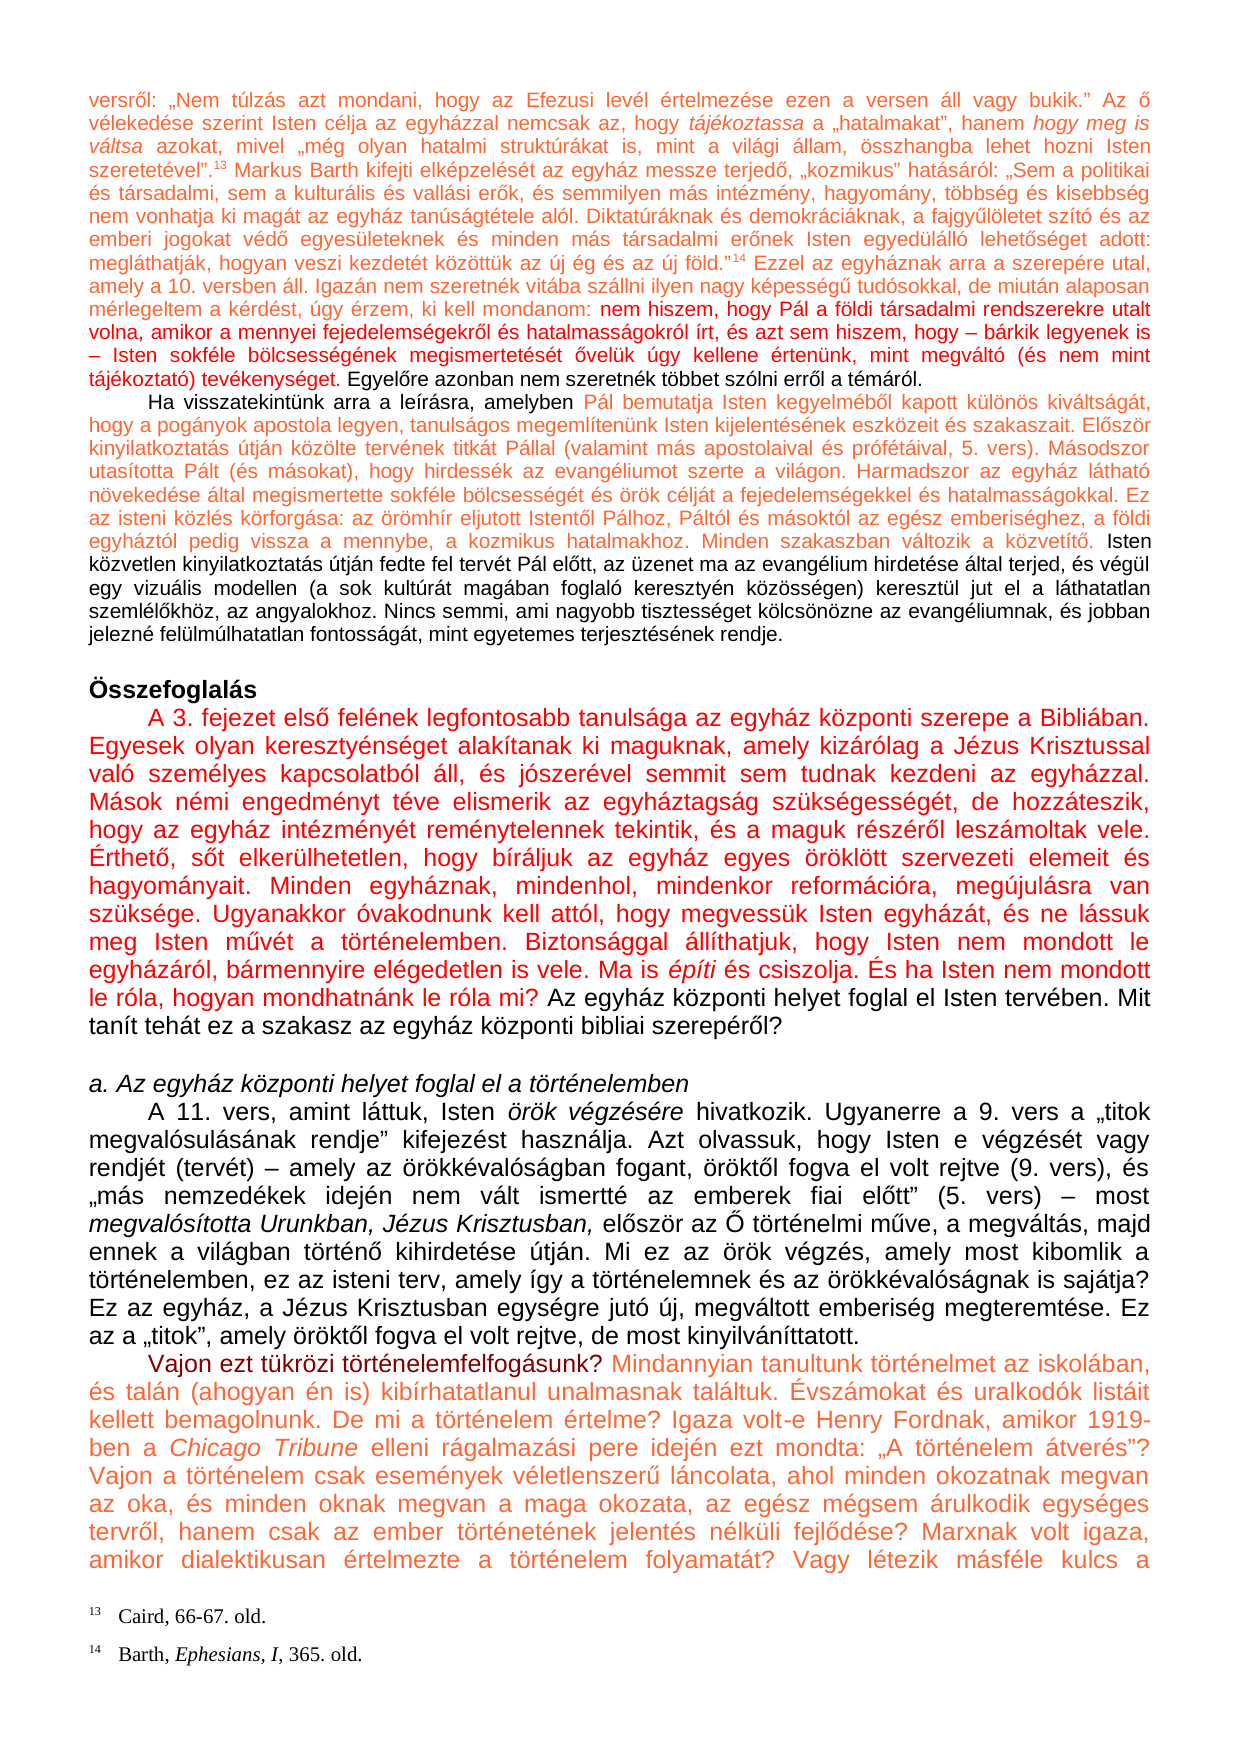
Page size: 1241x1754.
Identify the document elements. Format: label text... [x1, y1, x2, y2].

text A 11. vers, amint láttuk, Isten örök végzésére hivatkozik. Ugyanerre a 9. vers a „titok megvalósulásának rendje” kifejezést használja. Azt olvassuk, hogy Isten e végzését vagy rendjét (tervét) – amely az örökkévalóságban fogant, öröktől fogva el volt rejtve (9. vers), és „más nemzedékek idején nem vált ismertté az emberek fiai előtt” (5. vers) – most megvalósította Urunkban, Jézus Krisztusban, először az Ő történelmi műve, a megváltás, majd ennek a világban történő kihirdetése útján. Mi ez az örök végzés, amely most kibomlik a történelemben, ez az isteni terv, amely így a történelemnek és az örökkévalóságnak is sajátja? Ez az egyház, a Jézus Krisztusban egységre jutó új, megváltott emberiség megteremtése. Ez az a „titok”, amely öröktől fogva el volt rejtve, de most kinyilváníttatott. [88, 1097, 1152, 1349]
text Vajon ezt tükrözi történelemfelfogásunk? Mindannyian tanultunk történelmet az iskolában, és talán (ahogyan én is) kibírhatatlanul unalmasnak találtuk. Évszámokat és uralkodók listáit kellett bemagolnunk. De mi a történelem értelme? Igaza volt‑e Henry Fordnak, amikor 1919-ben a Chicago Tribune elleni rágalmazási pere idején ezt mondta: „A történelem átverés”? Vajon a történelem csak események véletlenszerű láncolata, ahol minden okozatnak megvan az oka, és minden oknak megvan a maga okozata, az egész mégsem árulkodik egységes tervről, hanem csak az ember történetének jelentés nélküli fejlődése? Marxnak volt igaza, amikor dialektikusan értelmezte a történelem folyamatát? Vagy létezik másféle kulcs a [88, 1349, 1152, 1574]
text Barth, Ephesians, I, 365. old. [88, 1642, 1152, 1665]
text Összefoglalás [88, 676, 1152, 703]
text A 3. fejezet első felének legfontosabb tanulsága az egyház központi szerepe a Bibliában. Egyesek olyan keresztyénséget alakítanak ki maguknak, amely kizárólag a Jézus Krisztussal való személyes kapcsolatból áll, és jószerével semmit sem tudnak kezdeni az egyházzal. Mások némi engedményt téve elismerik az egyháztagság szükségességét, de hozzáteszik, hogy az egyház intézményét reménytelennek tekintik, és a maguk részéről leszámoltak vele. Érthető, sőt elkerülhetetlen, hogy bíráljuk az egyház egyes öröklött szervezeti elemeit és hagyományait. Minden egyháznak, mindenhol, mindenkor reformációra, megújulásra van szüksége. Ugyanakkor óvakodnunk kell attól, hogy megvessük Isten egyházát, és ne lássuk meg Isten művét a történelemben. Biztonsággal állíthatjuk, hogy Isten nem mondott le egyházáról, bármennyire elégedetlen is vele. Ma is építi és csiszolja. És ha Isten nem mondott le róla, hogyan mondhatnánk le róla mi? Az egyház központi helyet foglal el Isten tervében. Mit tanít tehát ez a szakasz az egyház központi bibliai szerepéről? [88, 703, 1152, 1040]
text Caird, 66-67. old. [88, 1604, 1152, 1628]
text a. Az egyház központi helyet foglal el a történelemben [88, 1069, 1152, 1097]
text versről: „Nem túlzás azt mondani, hogy az Efezusi levél értelmezése ezen a versen áll vagy bukik.” Az ő vélekedése szerint Isten célja az egyházzal nemcsak az, hogy tájékoztassa a „hatalmakat”, hanem hogy meg is váltsa azokat, mivel „még olyan hatalmi struktúrákat is, mint a világi állam, összhangba lehet hozni Isten szeretetével”. Markus Barth kifejti elképzelését az egyház messze terjedő, „kozmikus” hatásáról: „Sem a politikai és társadalmi, sem a kulturális és vallási erők, és semmilyen más intézmény, hagyomány, többség és kisebbség nem vonhatja ki magát az egyház tanúságtétele alól. Diktatúráknak és demokráciáknak, a fajgyűlöletet szító és az emberi jogokat védő egyesületeknek és minden más társadalmi erőnek Isten egyedülálló lehetőséget adott: megláthatják, hogyan veszi kezdetét közöttük az új ég és az új föld.” Ezzel az egyháznak arra a szerepére utal, amely a 10. versben áll. Igazán nem szeretnék vitába szállni ilyen nagy képességű tudósokkal, de miután alaposan mérlegeltem a kérdést, úgy érzem, ki kell mondanom: nem hiszem, hogy Pál a földi társadalmi rendszerekre utalt volna, amikor a mennyei fejedelemségekről és hatalmasságokról írt, és azt sem hiszem, hogy – bárkik legyenek is – Isten sokféle bölcsességének megismertetését ővelük úgy kellene értenünk, mint megváltó (és nem mint tájékoztató) tevékenységet. Egyelőre azonban nem szeretnék többet szólni erről a témáról. [88, 88, 1152, 391]
text Ha visszatekintünk arra a leírásra, amelyben Pál bemutatja Isten kegyelméből kapott különös kiváltságát, hogy a pogányok apostola legyen, tanulságos megemlítenünk Isten kijelentésének eszközeit és szakaszait. Először kinyilatkoztatás útján közölte tervének titkát Pállal (valamint más apostolaival és prófétáival, 5. vers). Másodszor utasította Pált (és másokat), hogy hirdessék az evangéliumot szerte a világon. Harmadszor az egyház látható növekedése által megismertette sokféle bölcsességét és örök célját a fejedelemségekkel és hatalmasságokkal. Ez az isteni közlés körforgása: az örömhír eljutott Istentől Pálhoz, Páltól és másoktól az egész emberiséghez, a földi egyháztól pedig vissza a mennybe, a kozmikus hatalmakhoz. Minden szakaszban változik a közvetítő. Isten közvetlen kinyilatkoztatás útján fedte fel tervét Pál előtt, az üzenet ma az evangélium hirdetése által terjed, és végül egy vizuális modellen (a sok kultúrát magában foglaló keresztyén közösségen) keresztül jut el a láthatatlan szemlélőkhöz, az angyalokhoz. Nincs semmi, ami nagyobb tisztességet kölcsönözne az evangéliumnak, és jobban jelezné felülmúlhatatlan fontosságát, mint egyetemes terjesztésének rendje. [88, 391, 1152, 646]
